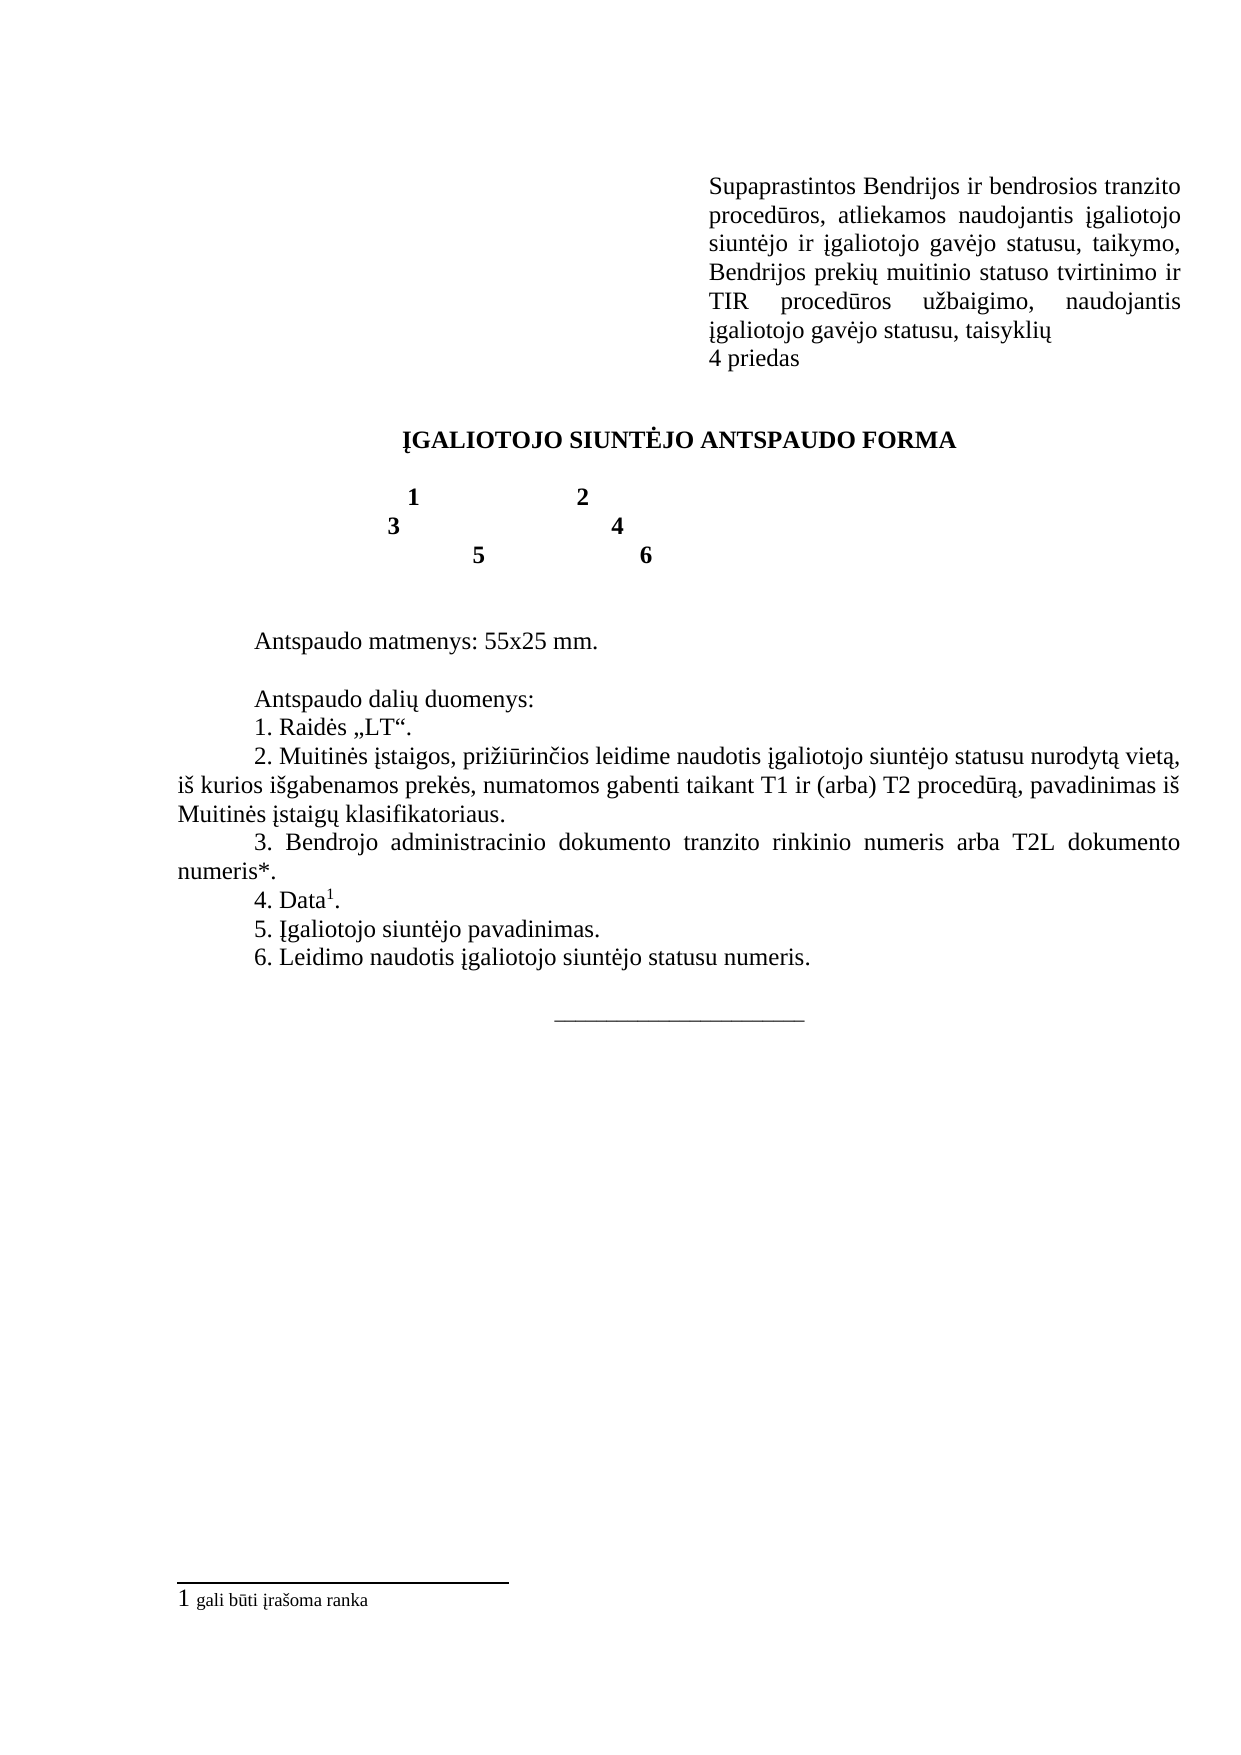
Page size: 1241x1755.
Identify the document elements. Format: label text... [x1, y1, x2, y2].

text gali būti įrašoma ranka [177, 1583, 1181, 1612]
text 6. Leidimo naudotis įgaliotojo siuntėjo statusu numeris. [177, 942, 1181, 971]
table_cell [710, 540, 715, 569]
text ĮGALIOTOJO SIUNTĖJO ANTSPAUDO FORMA [177, 425, 1181, 454]
table_cell 3 [376, 511, 525, 540]
text 2. Muitinės įstaigos, prižiūrinčios leidime naudotis įgaliotojo siuntėjo statusu nurodytą vietą, iš kurios išgabenamos prekės, numatomos gabenti taikant T1 ir (arba) T2 procedūrą, pavadinimas iš Muitinės įstaigų klasifikatoriaus. [177, 741, 1181, 827]
table_cell 4 [525, 511, 710, 540]
table_cell 6 [581, 540, 710, 569]
text 3. Bendrojo administracinio dokumento tranzito rinkinio numeris arba T2L dokumento numeris*. [177, 827, 1181, 885]
table_header 1 [376, 483, 450, 511]
text 4 priedas [709, 343, 1181, 372]
text ________________________ [177, 1000, 1181, 1024]
text 1. Raidės „LT“. [177, 712, 1181, 741]
text Antspaudo matmenys: 55x25 mm. [177, 626, 1181, 655]
text Supaprastintos Bendrijos ir bendrosios tranzito procedūros, atliekamos naudojantis įgaliotojo siuntėjo ir įgaliotojo gavėjo statusu, taikymo, Bendrijos prekių muitinio statuso tvirtinimo ir TIR procedūros užbaigimo, naudojantis įgaliotojo gavėjo statusu, taisyklių [709, 171, 1181, 343]
text Antspaudo dalių duomenys: [177, 684, 1181, 712]
table_cell [710, 511, 715, 540]
table_header 2 [450, 483, 715, 511]
table_cell 5 [376, 540, 581, 569]
text 4. Data. [177, 885, 1181, 914]
text 5. Įgaliotojo siuntėjo pavadinimas. [177, 914, 1181, 942]
